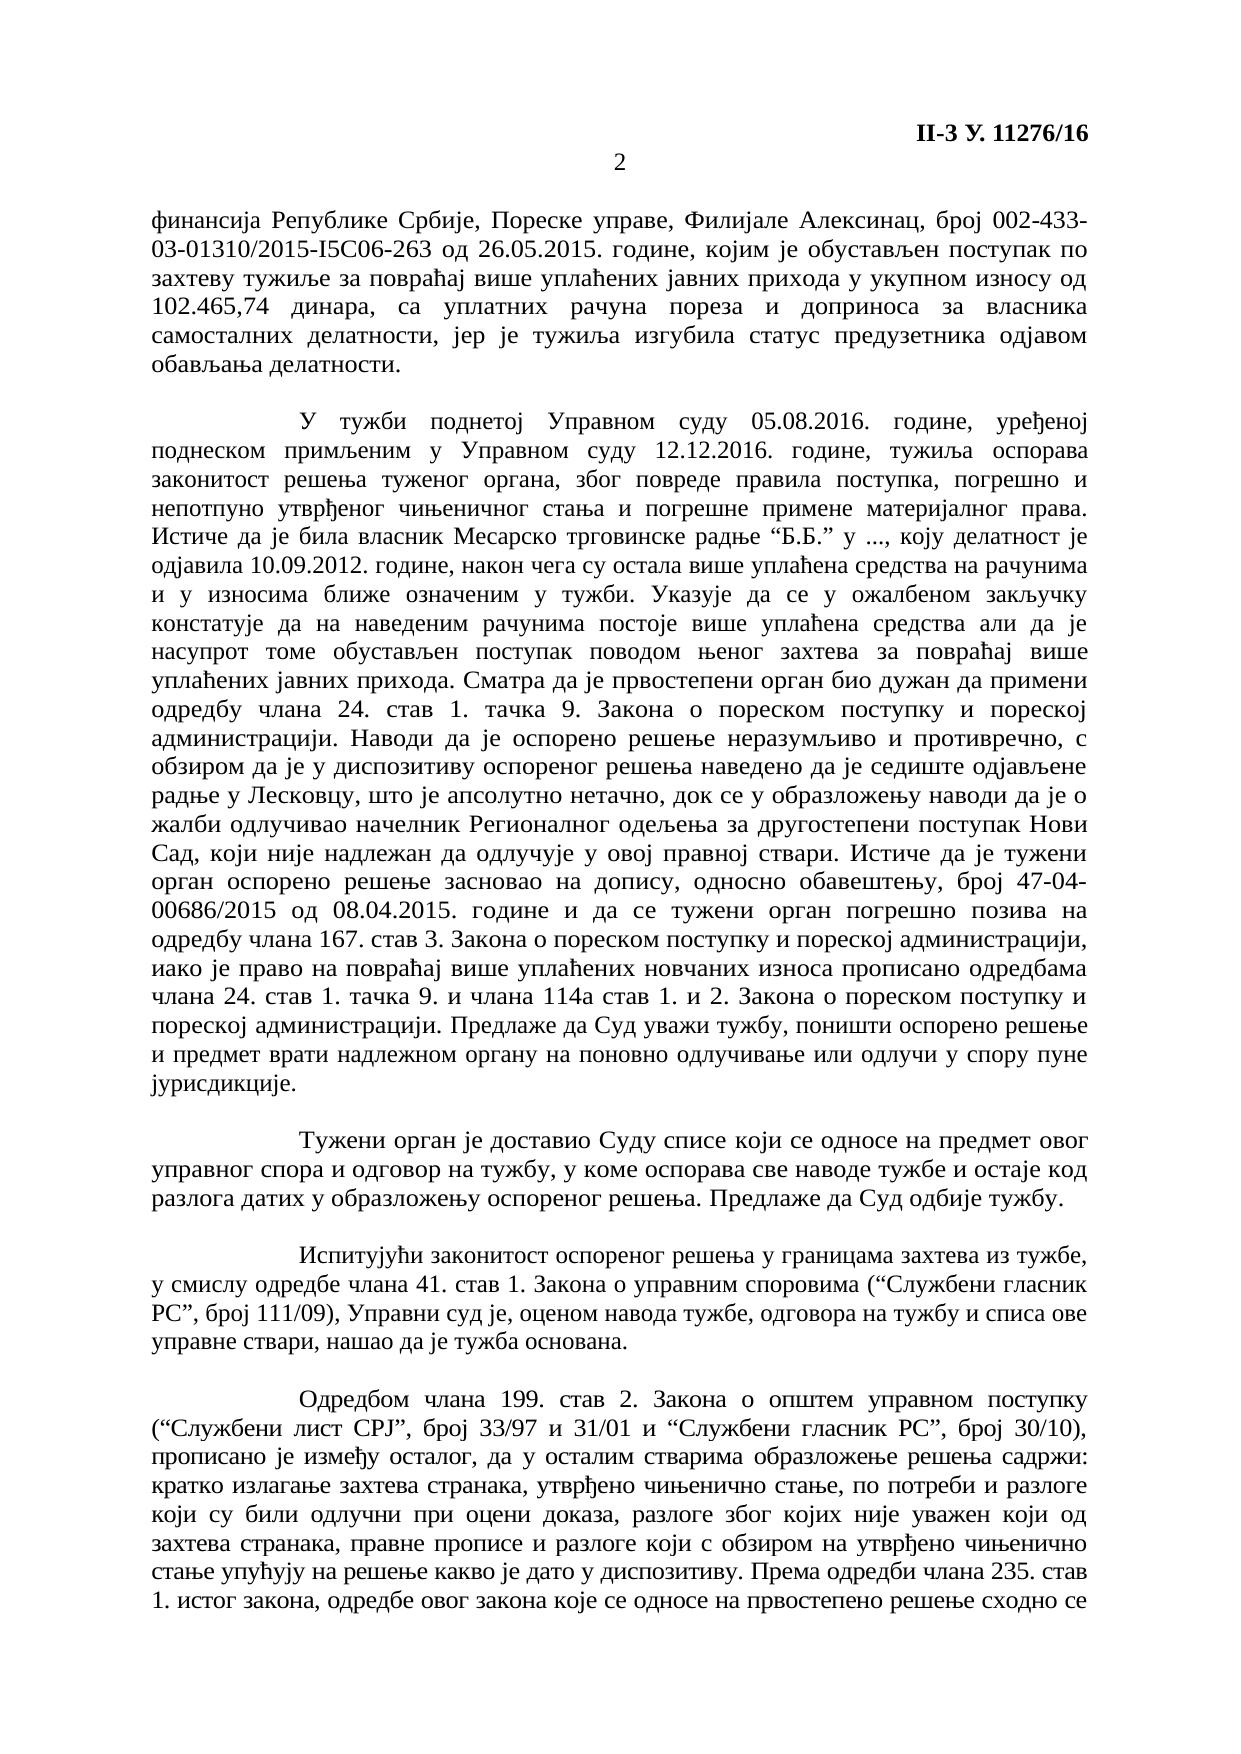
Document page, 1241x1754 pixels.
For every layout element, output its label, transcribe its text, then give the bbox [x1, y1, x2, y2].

text Одредбом члана 199. став 2. Закона о општем управном поступку (“Службени лист СРЈ”, број 33/97 и 31/01 и “Службени гласник РС”, број 30/10), прописано је између осталог, да у осталим стварима образложење решења садржи: кратко излагање захтева странака, утврђено чињенично стање, по потреби и разлоге који су били одлучни при оцени доказа, разлоге због којих није уважен који од захтева странака, правне прописе и разлоге који с обзиром на утврђено чињенично стање упућују на решење какво је дато у диспозитиву. Према одредби члана 235. став 1. истог закона, одредбе овог закона које се односе на првостепено решење сходно се [151, 1384, 1088, 1614]
text Испитујући законитост оспореног решења у границама захтева из тужбе, у смислу одредбе члана 41. став 1. Закона о управним споровима (“Службени гласник РС”, број 111/09), Управни суд је, оценом навода тужбе, одговора на тужбу и списа ове управне ствари, нашао да је тужба основана. [151, 1240, 1088, 1355]
text финансија Републике Србије, Пореске управе, Филијале Алексинац, број 002-433-03-01310/2015-I5C06-263 од 26.05.2015. године, којим је обустављен поступак по захтеву тужиље за повраћај више уплаћених јавних прихода у укупном износу од 102.465,74 динара, са уплатних рачуна пореза и доприноса за власника самосталних делатности, јер је тужиља изгубила статус предузетника одјавом обављања делатности. [151, 205, 1088, 378]
text У тужби поднетој Управном суду 05.08.2016. године, уређеној поднеском примљеним у Управном суду 12.12.2016. године, тужиља оспорава законитост решења туженог органа, због повреде правила поступка, погрешно и непотпуно утврђеног чињеничног стања и погрешне примене материјалног права. Истиче да је била власник Месарско трговинске радње “Б.Б.” у ..., коју делатност је одјавила 10.09.2012. године, након чега су остала више уплаћена средства на рачунима и у износима ближе означеним у тужби. Указује да се у ожалбеном закључку констатује да на наведеним рачунима постоје више уплаћена средства али да је насупрот томе обустављен поступак поводом њеног захтева за повраћај више уплаћених јавних прихода. Сматра да је првостепени орган био дужан да примени одредбу члана 24. став 1. тачка 9. Закона о пореском поступку и пореској администрацији. Наводи да је оспорено решење неразумљиво и противречно, с обзиром да је у диспозитиву оспореног решења наведено да је седиште одјављене радње у Лесковцу, што је апсолутно нетачно, док се у образложењу наводи да је о жалби одлучивао начелник Регионалног одељења за другостепени поступак Нови Сад, који није надлежан да одлучује у овој правној ствари. Истиче да је тужени орган оспорено решење засновао на допису, односно обавештењу, број 47-04-00686/2015 од 08.04.2015. године и да се тужени орган погрешно позива на одредбу члана 167. став 3. Закона о пореском поступку и пореској администрацији, иако је право на повраћај више уплаћених новчаних износа прописано одредбама члана 24. став 1. тачка 9. и члана 114а став 1. и 2. Закона о пореском поступку и пореској администрацији. Предлаже да Суд уважи тужбу, поништи оспорено решење и предмет врати надлежном органу на поновно одлучивање или одлучи у спору пуне јурисдикције. [151, 406, 1088, 1096]
text Тужени орган је доставио Суду списе који се односе на предмет овог управног спора и одговор на тужбу, у коме оспорава све наводе тужбе и остаје код разлога датих у образложењу оспореног решења. Предлаже да Суд одбије тужбу. [151, 1125, 1088, 1211]
